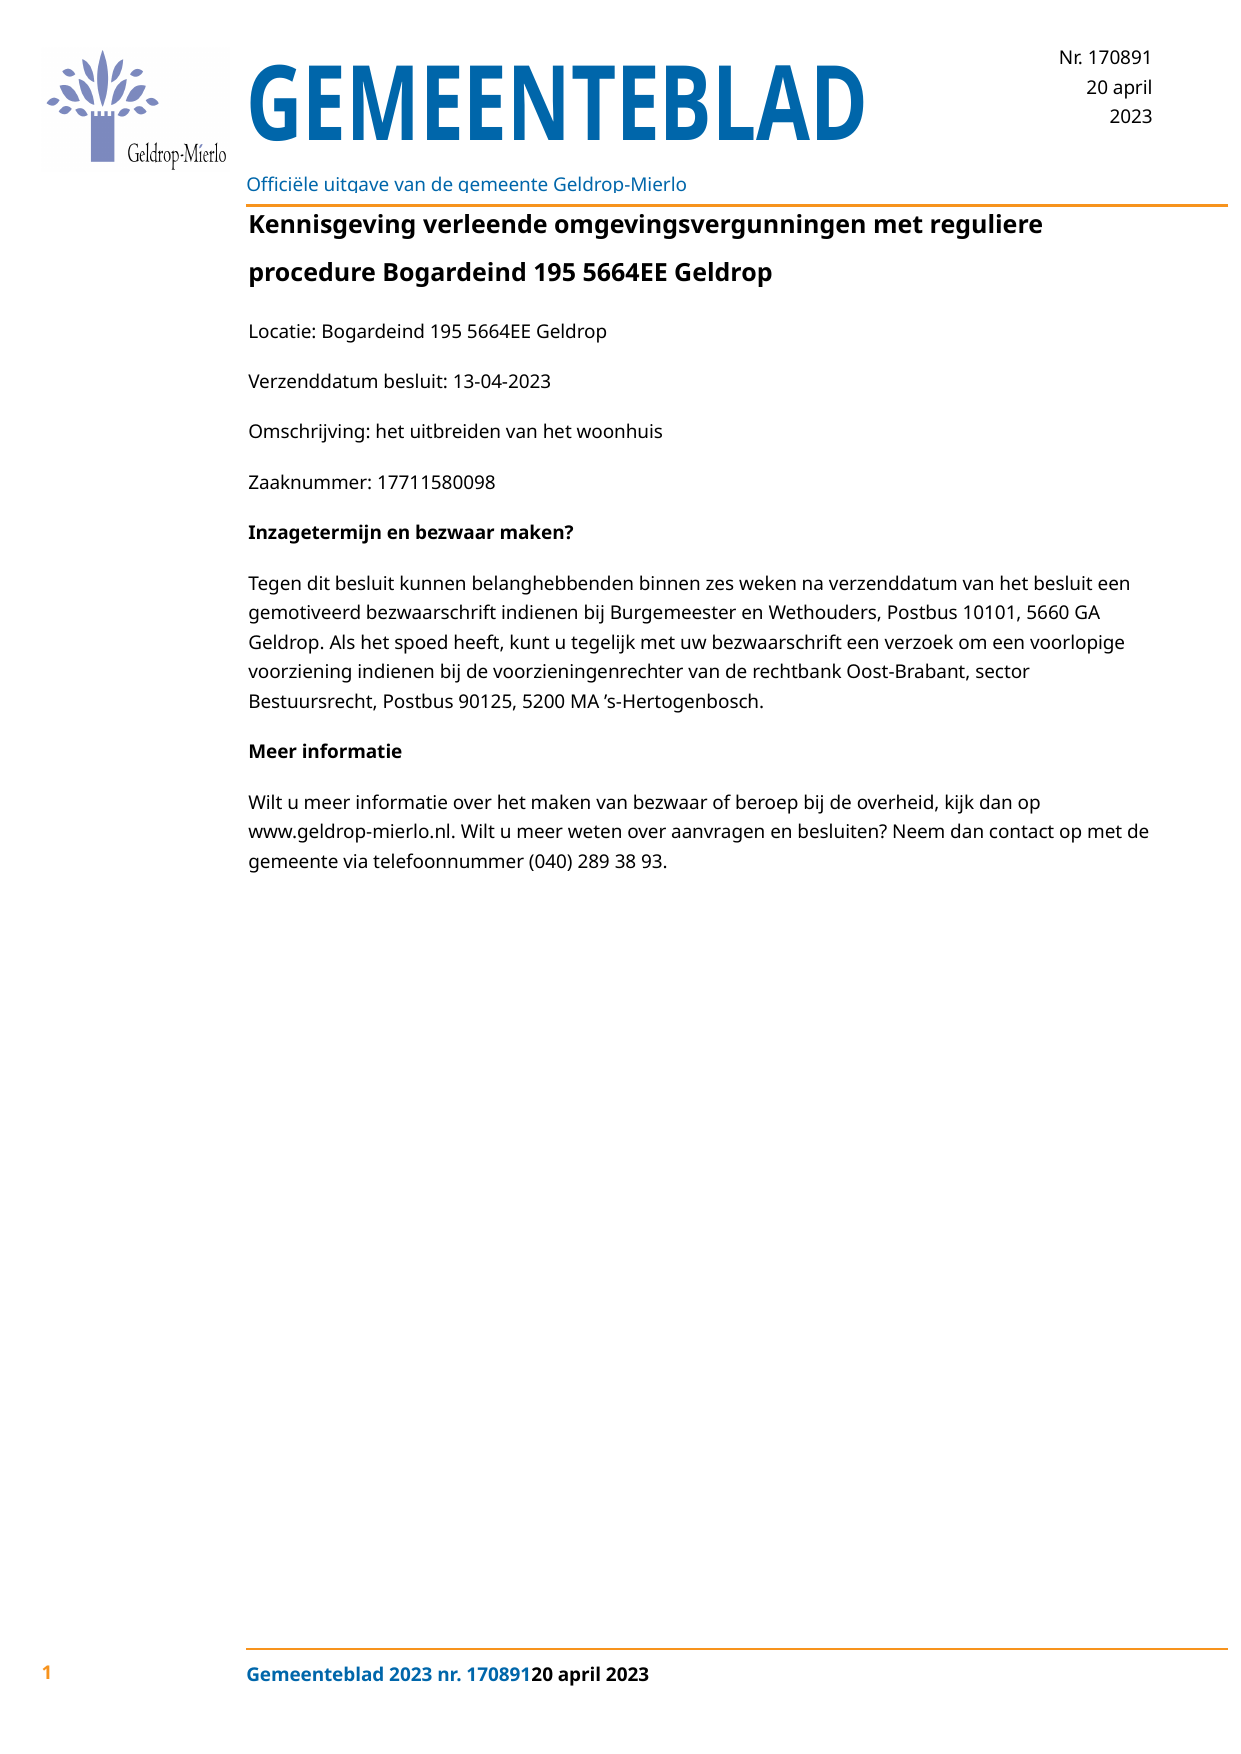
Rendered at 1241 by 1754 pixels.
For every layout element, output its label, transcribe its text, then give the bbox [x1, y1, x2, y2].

text Verzenddatum besluit: 13-04-2023 [248, 368, 1152, 394]
text Wilt u meer informatie over het maken van bezwaar of beroep bij de overheid, kijk dan op www.geldrop-mierlo.nl. Wilt u meer weten over aanvragen en besluiten? Neem dan contact op met de gemeente via telefoonnummer (040) 289 38 93. [248, 789, 1152, 874]
text Kennisgeving verleende omgevingsvergunningen met reguliere procedure Bogardeind 195 5664EE Geldrop [248, 207, 1152, 288]
text Locatie: Bogardeind 195 5664EE Geldrop [248, 318, 1152, 344]
text Tegen dit besluit kunnen belanghebbenden binnen zes weken na verzenddatum van het besluit een gemotiveerd bezwaarschrift indienen bij Burgemeester en Wethouders, Postbus 10101, 5660 GA Geldrop. Als het spoed heeft, kunt u tegelijk met uw bezwaarschrift een verzoek om een voorlopige voorziening indienen bij de voorzieningenrechter van de rechtbank Oost-Brabant, sector Bestuursrecht, Postbus 90125, 5200 MA ’s-Hertogenbosch. [248, 570, 1152, 714]
text Meer informatie [248, 739, 1152, 764]
text Zaaknummer: 17711580098 [248, 469, 1152, 495]
text Inzagetermijn en bezwaar maken? [248, 519, 1152, 545]
text Omschrijving: het uitbreiden van het woonhuis [248, 419, 1152, 444]
picture [41, 47, 231, 172]
